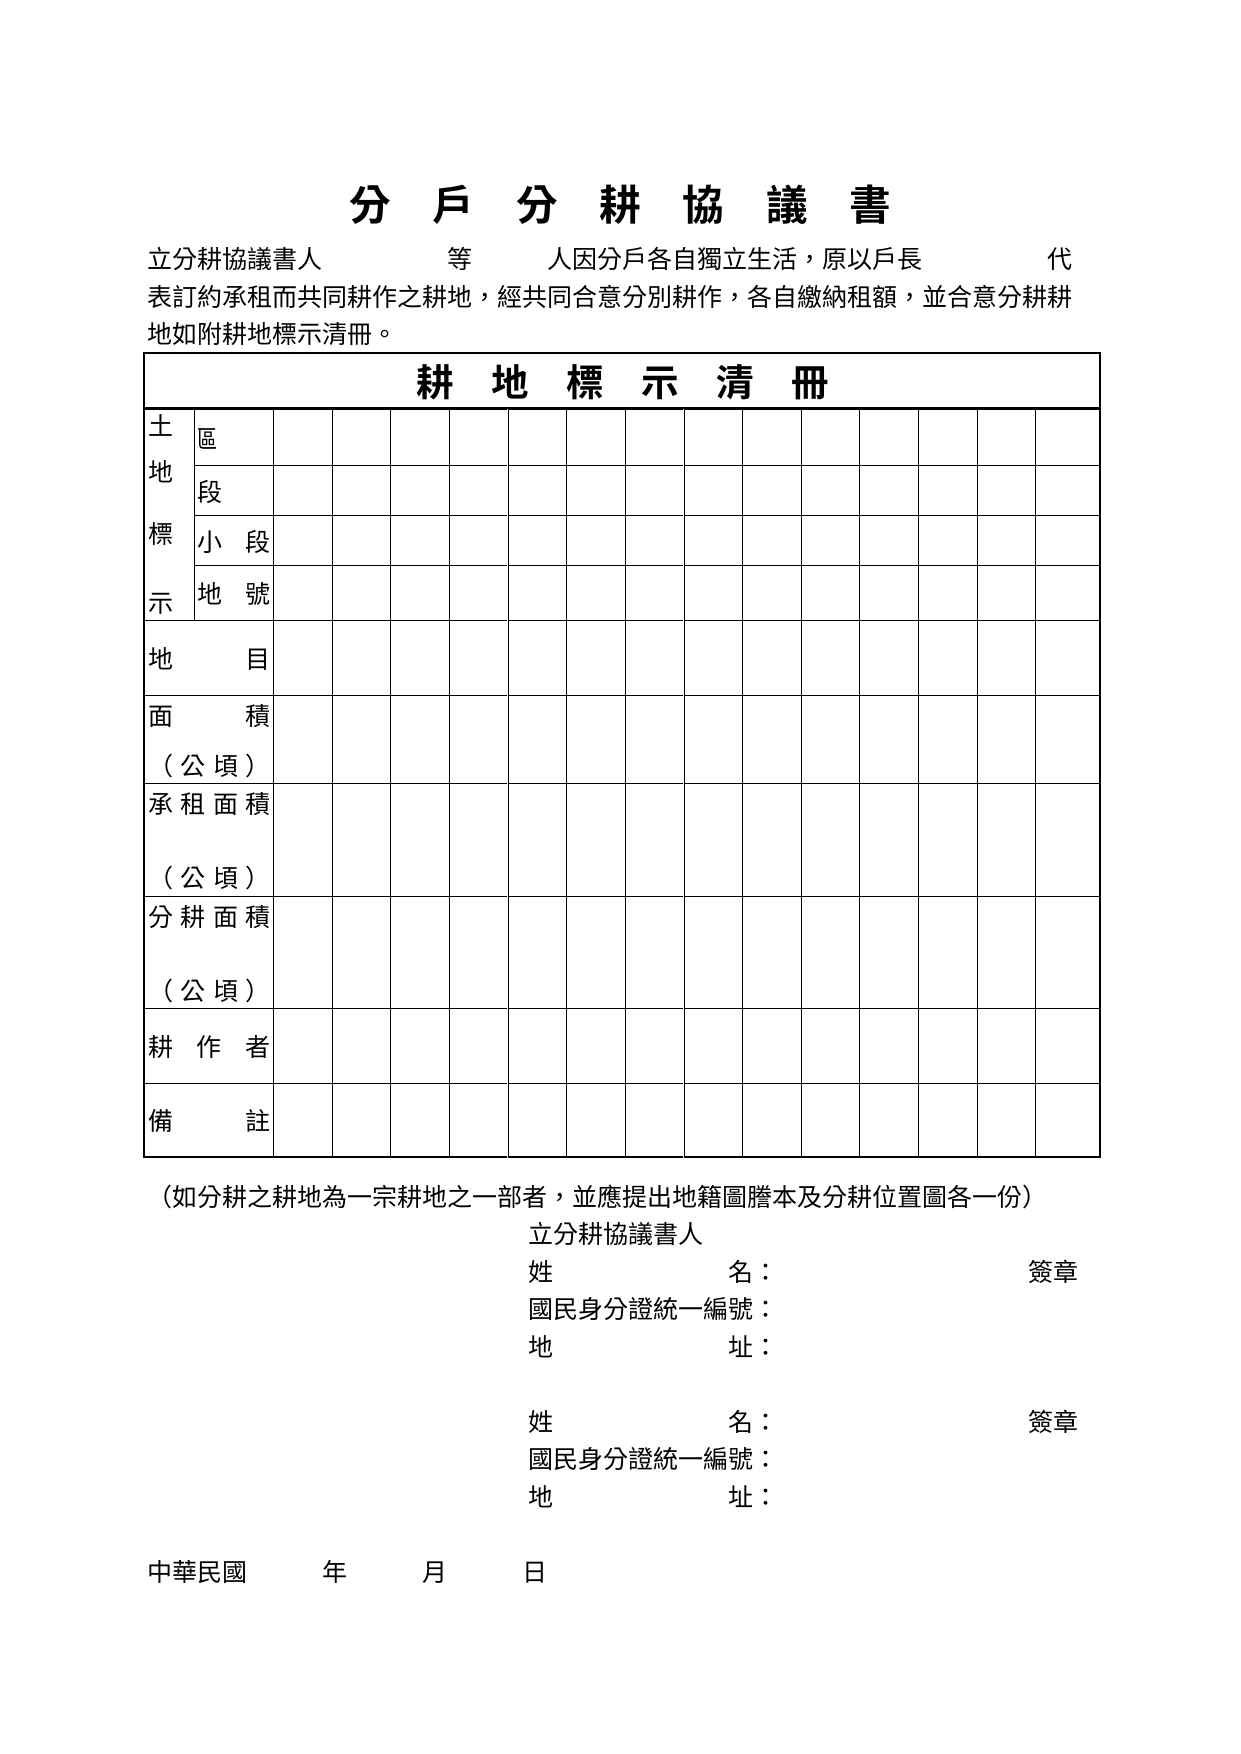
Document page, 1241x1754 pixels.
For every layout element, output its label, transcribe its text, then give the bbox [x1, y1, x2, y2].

table_cell [743, 466, 801, 515]
table_cell [685, 897, 742, 1008]
table_cell [567, 516, 625, 565]
text 立分耕協議書人 等 人因分戶各自獨立生活，原以戶長 代表訂約承租而共同耕作之耕地，經共同合意分別耕作，各自繳納租額，並合意分耕耕地如附耕地標示清冊。 [148, 239, 1092, 352]
table_cell [333, 784, 390, 896]
table_cell [567, 1009, 625, 1083]
table_cell [860, 466, 918, 515]
table_cell [919, 466, 977, 515]
table_cell [567, 784, 625, 896]
table_cell [274, 516, 332, 565]
table_header [860, 410, 918, 465]
table_cell [450, 1009, 507, 1083]
table_cell [919, 566, 977, 620]
table_cell [333, 466, 390, 515]
table_cell [802, 897, 859, 1008]
table_header [567, 410, 625, 465]
table_cell 分耕面積 （公頃） [145, 897, 273, 1008]
table_cell [1036, 566, 1099, 620]
table_cell [802, 466, 859, 515]
table_cell [567, 696, 625, 783]
table_cell [860, 1084, 918, 1156]
table_cell [978, 1009, 1035, 1083]
table_header [509, 410, 566, 465]
table_cell [685, 1009, 742, 1083]
table_cell [391, 897, 449, 1008]
table_cell [978, 566, 1035, 620]
text 地 址： [528, 1477, 1092, 1514]
text 立分耕協議書人 [528, 1214, 1092, 1252]
table_cell [274, 621, 332, 695]
table_cell [685, 516, 742, 565]
table_header [391, 410, 449, 465]
table_cell [919, 696, 977, 783]
table_header [685, 410, 742, 465]
table_cell [860, 516, 918, 565]
table_header [274, 410, 332, 465]
table_cell 地目 [145, 621, 273, 695]
table_cell [509, 897, 566, 1008]
table_cell 備註 [145, 1084, 273, 1156]
table_cell [978, 621, 1035, 695]
table_cell [1036, 621, 1099, 695]
table_cell [919, 784, 977, 896]
table_cell [274, 566, 332, 620]
table_cell [626, 516, 683, 565]
table_cell [978, 897, 1035, 1008]
table_cell [450, 696, 507, 783]
table_cell [391, 466, 449, 515]
table_header 耕 地 標 示 清 冊 [145, 354, 1099, 407]
table_cell [450, 566, 507, 620]
table_cell [567, 566, 625, 620]
table_header [333, 410, 390, 465]
table_cell [743, 1084, 801, 1156]
text 國民身分證統一編號： [528, 1289, 1092, 1327]
text （如分耕之耕地為一宗耕地之一部者，並應提出地籍圖謄本及分耕位置圖各一份） [148, 1177, 1092, 1214]
table_cell [274, 696, 332, 783]
table_cell 面積 （公頃） [145, 696, 273, 783]
table_cell [802, 621, 859, 695]
table_cell [626, 466, 683, 515]
table_cell [450, 516, 507, 565]
table_cell 小段 [195, 516, 273, 565]
table_cell [509, 1009, 566, 1083]
text 姓 名： 簽章 [528, 1252, 1092, 1289]
table_cell 段 [195, 466, 273, 515]
table_cell [450, 1084, 507, 1156]
table_cell [1036, 696, 1099, 783]
table_cell [567, 897, 625, 1008]
table_cell [391, 566, 449, 620]
table_cell [626, 784, 683, 896]
table_cell [802, 1084, 859, 1156]
table_cell [978, 696, 1035, 783]
table_header 區 [195, 410, 273, 465]
table_cell [509, 1084, 566, 1156]
table_cell [626, 621, 683, 695]
table_cell [743, 566, 801, 620]
table_cell [391, 516, 449, 565]
table_cell [333, 1009, 390, 1083]
table_cell [450, 897, 507, 1008]
table_cell [1036, 516, 1099, 565]
table_cell [626, 1009, 683, 1083]
table_cell [919, 516, 977, 565]
table_cell 承租面積 （公頃） [145, 784, 273, 896]
table_cell [450, 784, 507, 896]
table_cell [802, 516, 859, 565]
table_cell [1036, 1009, 1099, 1083]
table_cell [333, 566, 390, 620]
table_cell [333, 1084, 390, 1156]
table_cell [860, 1009, 918, 1083]
table_header [802, 410, 859, 465]
table_cell [1036, 784, 1099, 896]
table_cell [685, 1084, 742, 1156]
table_cell [685, 784, 742, 896]
table_cell [685, 566, 742, 620]
table_cell [509, 621, 566, 695]
table_cell [743, 696, 801, 783]
text 分 戶 分 耕 協 議 書 [148, 164, 1092, 239]
table_cell [802, 696, 859, 783]
table_cell [860, 696, 918, 783]
table_cell [743, 621, 801, 695]
table_cell [567, 466, 625, 515]
table_cell [919, 1084, 977, 1156]
text 中華民國 年 月 日 [148, 1552, 1092, 1589]
table_cell [685, 696, 742, 783]
table_cell [274, 1009, 332, 1083]
table_cell [567, 621, 625, 695]
table_cell [274, 1084, 332, 1156]
table_cell [685, 466, 742, 515]
text 姓 名： 簽章 [528, 1402, 1092, 1439]
table_cell [509, 784, 566, 896]
table_cell 土 地 標 示 [145, 410, 194, 620]
table_cell [978, 784, 1035, 896]
table_header [450, 410, 507, 465]
table_cell [743, 516, 801, 565]
table_header [743, 410, 801, 465]
table_cell [391, 621, 449, 695]
table_cell [685, 621, 742, 695]
table_cell [802, 566, 859, 620]
table_cell [509, 566, 566, 620]
table_cell [567, 1084, 625, 1156]
table_cell [333, 516, 390, 565]
text 國民身分證統一編號： [528, 1439, 1092, 1477]
table_cell [274, 784, 332, 896]
table_header [1036, 410, 1099, 465]
table_cell [860, 621, 918, 695]
table_cell [1036, 1084, 1099, 1156]
table_cell [450, 466, 507, 515]
text 地 址： [528, 1327, 1092, 1364]
table_cell [978, 1084, 1035, 1156]
table_cell [274, 466, 332, 515]
table_cell [743, 1009, 801, 1083]
table_cell [919, 1009, 977, 1083]
table_cell [391, 784, 449, 896]
table_cell [333, 621, 390, 695]
table_header [919, 410, 977, 465]
table_cell [626, 696, 683, 783]
table_cell [743, 897, 801, 1008]
table_cell [450, 621, 507, 695]
table_cell [860, 784, 918, 896]
table_cell [1036, 897, 1099, 1008]
table_cell [626, 897, 683, 1008]
table_header [978, 410, 1035, 465]
table_cell [391, 696, 449, 783]
table_cell 地號 [195, 566, 273, 620]
table_cell [391, 1084, 449, 1156]
table_cell [860, 566, 918, 620]
table_cell [919, 621, 977, 695]
table_cell [743, 784, 801, 896]
table_cell [1036, 466, 1099, 515]
table_cell [802, 1009, 859, 1083]
table_cell [978, 466, 1035, 515]
table_cell 耕作者 [145, 1009, 273, 1083]
table_cell [860, 897, 918, 1008]
table_cell [509, 466, 566, 515]
table_header [626, 410, 683, 465]
table_cell [626, 1084, 683, 1156]
table_cell [509, 516, 566, 565]
table_cell [626, 566, 683, 620]
table_cell [274, 897, 332, 1008]
table_cell [333, 696, 390, 783]
table_cell [919, 897, 977, 1008]
table_cell [802, 784, 859, 896]
table_cell [333, 897, 390, 1008]
table_cell [391, 1009, 449, 1083]
table_cell [509, 696, 566, 783]
table_cell [978, 516, 1035, 565]
